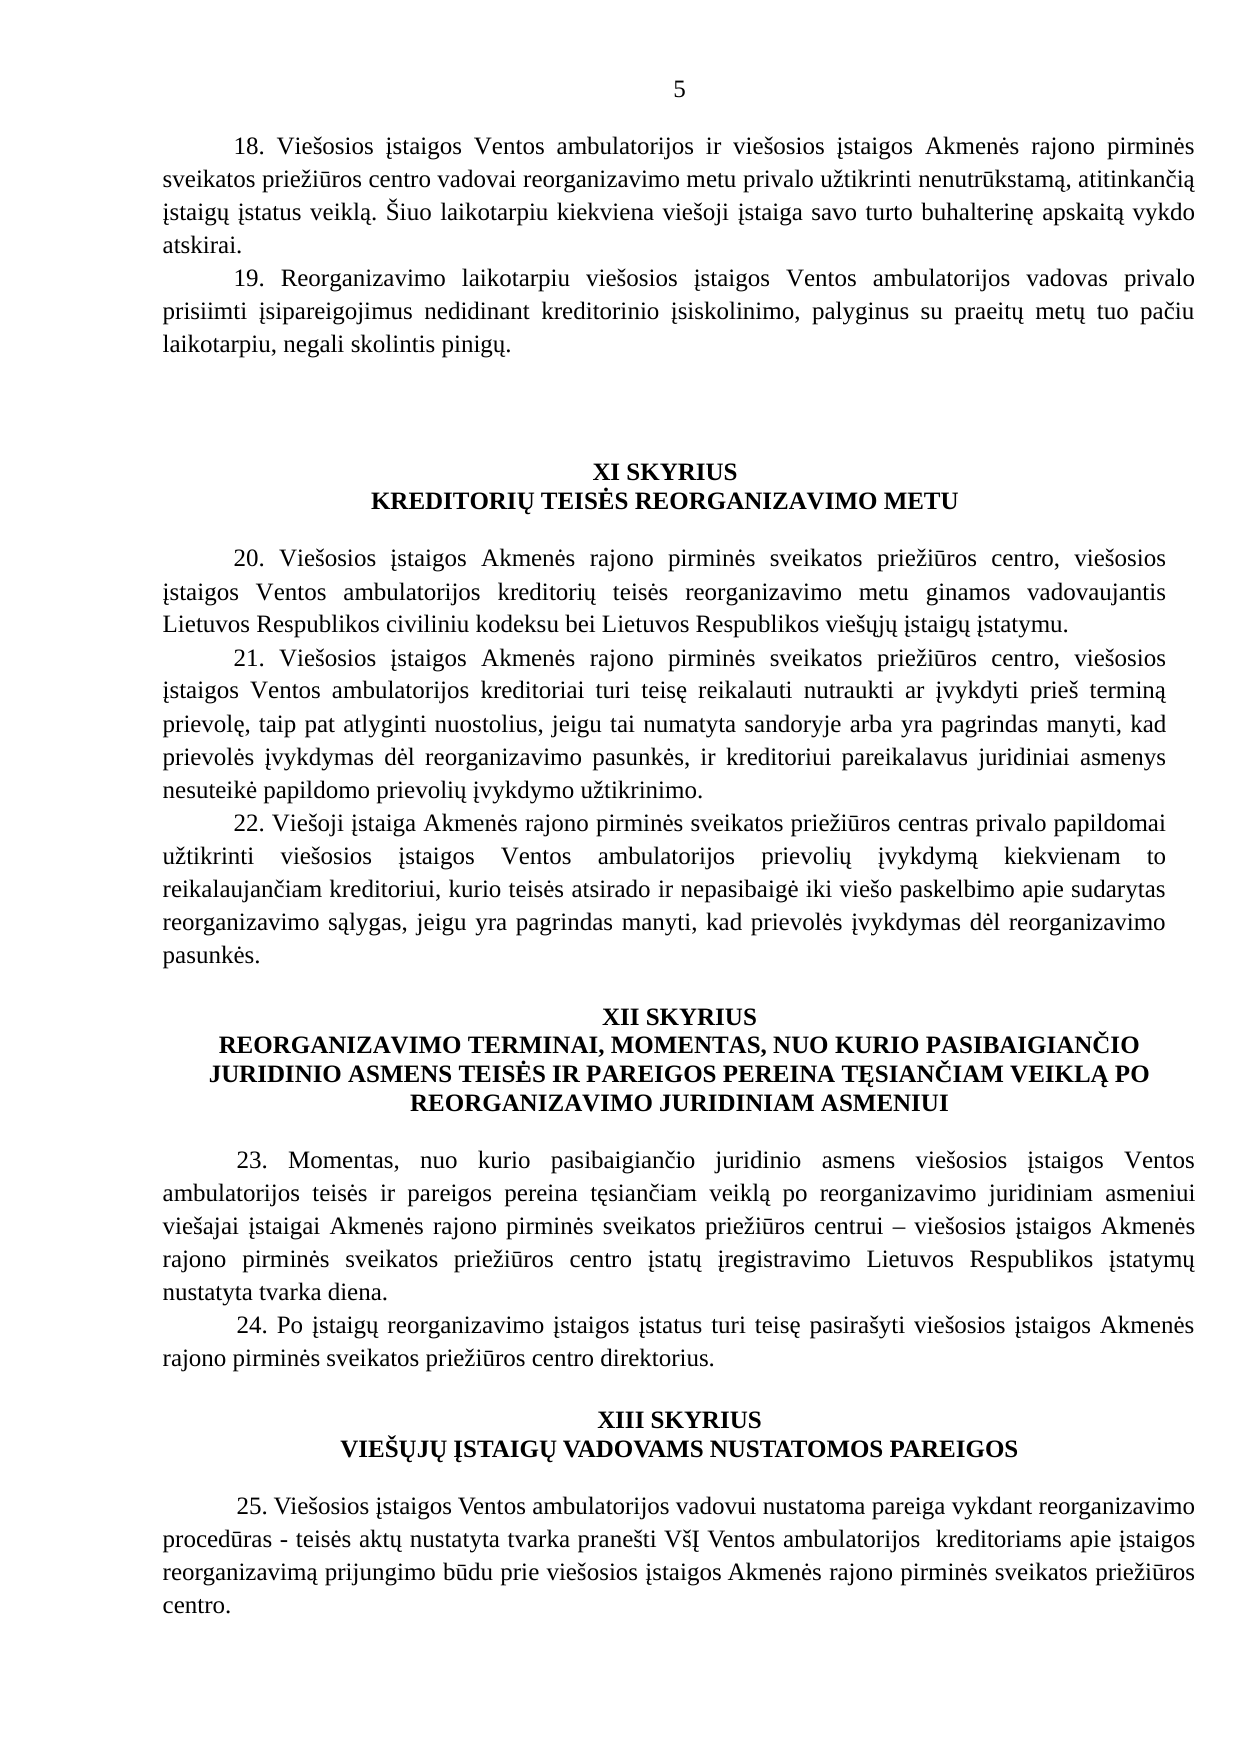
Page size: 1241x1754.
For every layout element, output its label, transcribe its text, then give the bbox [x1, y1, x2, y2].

text 18. Viešosios įstaigos Ventos ambulatorijos ir viešosios įstaigos Akmenės rajono pirminės sveikatos priežiūros centro vadovai reorganizavimo metu privalo užtikrinti nenutrūkstamą, atitinkančią įstaigų įstatus veiklą. Šiuo laikotarpiu kiekviena viešoji įstaiga savo turto buhalterinę apskaitą vykdo atskirai. [162, 131, 1196, 259]
text VIEŠųjų ĮSTAIGų VADOVams nustatomos pareigos [162, 1434, 1196, 1463]
text 19. Reorganizavimo laikotarpiu viešosios įstaigos Ventos ambulatorijos vadovas privalo prisiimti įsipareigojimus nedidinant kreditorinio įsiskolinimo, palyginus su praeitų metų tuo pačiu laikotarpiu, negali skolintis pinigų. [162, 263, 1196, 358]
text 20. Viešosios įstaigos Akmenės rajono pirminės sveikatos priežiūros centro, viešosios įstaigos Ventos ambulatorijos kreditorių teisės reorganizavimo metu ginamos vadovaujantis Lietuvos Respublikos civiliniu kodeksu bei Lietuvos Respublikos viešųjų įstaigų įstatymu. [162, 543, 1167, 638]
text KREDITORIŲ TEISĖS REORGANIZAVIMO METU [162, 486, 1167, 515]
text XI SKYRIUS [162, 457, 1167, 486]
text 25. Viešosios įstaigos Ventos ambulatorijos vadovui nustatoma pareiga vykdant reorganizavimo procedūras - teisės aktų nustatyta tvarka pranešti VšĮ Ventos ambulatorijos kreditoriams apie įstaigos reorganizavimą prijungimo būdu prie viešosios įstaigos Akmenės rajono pirminės sveikatos priežiūros centro. [162, 1491, 1196, 1619]
text 22. Viešoji įstaiga Akmenės rajono pirminės sveikatos priežiūros centras privalo papildomai užtikrinti viešosios įstaigos Ventos ambulatorijos prievolių įvykdymą kiekvienam to reikalaujančiam kreditoriui, kurio teisės atsirado ir nepasibaigė iki viešo paskelbimo apie sudarytas reorganizavimo sąlygas, jeigu yra pagrindas manyti, kad prievolės įvykdymas dėl reorganizavimo pasunkės. [162, 808, 1167, 968]
text 23. Momentas, nuo kurio pasibaigiančio juridinio asmens viešosios įstaigos Ventos ambulatorijos teisės ir pareigos pereina tęsiančiam veiklą po reorganizavimo juridiniam asmeniui viešajai įstaigai Akmenės rajono pirminės sveikatos priežiūros centrui – viešosios įstaigos Akmenės rajono pirminės sveikatos priežiūros centro įstatų įregistravimo Lietuvos Respublikos įstatymų nustatyta tvarka diena. [162, 1145, 1196, 1306]
text XIII SKYRIUS [162, 1405, 1196, 1434]
text REORGANIZAVIMO TERMINAI, MOMENTAS, NUO KURIO PASIBAIGIANČIO JURIDINIO ASMENS TEISĖS IR PAREIGOS PEREINA TĘSIANČIAM VEIKLĄ PO REORGANIZAVIMO JURIDINIAM ASMENIUI [162, 1030, 1196, 1117]
text 21. Viešosios įstaigos Akmenės rajono pirminės sveikatos priežiūros centro, viešosios įstaigos Ventos ambulatorijos kreditoriai turi teisę reikalauti nutraukti ar įvykdyti prieš terminą prievolę, taip pat atlyginti nuostolius, jeigu tai numatyta sandoryje arba yra pagrindas manyti, kad prievolės įvykdymas dėl reorganizavimo pasunkės, ir kreditoriui pareikalavus juridiniai asmenys nesuteikė papildomo prievolių įvykdymo užtikrinimo. [162, 643, 1167, 803]
text XII SKYRIUS [162, 1002, 1196, 1030]
text 24. Po įstaigų reorganizavimo įstaigos įstatus turi teisę pasirašyti viešosios įstaigos Akmenės rajono pirminės sveikatos priežiūros centro direktorius. [162, 1310, 1196, 1372]
